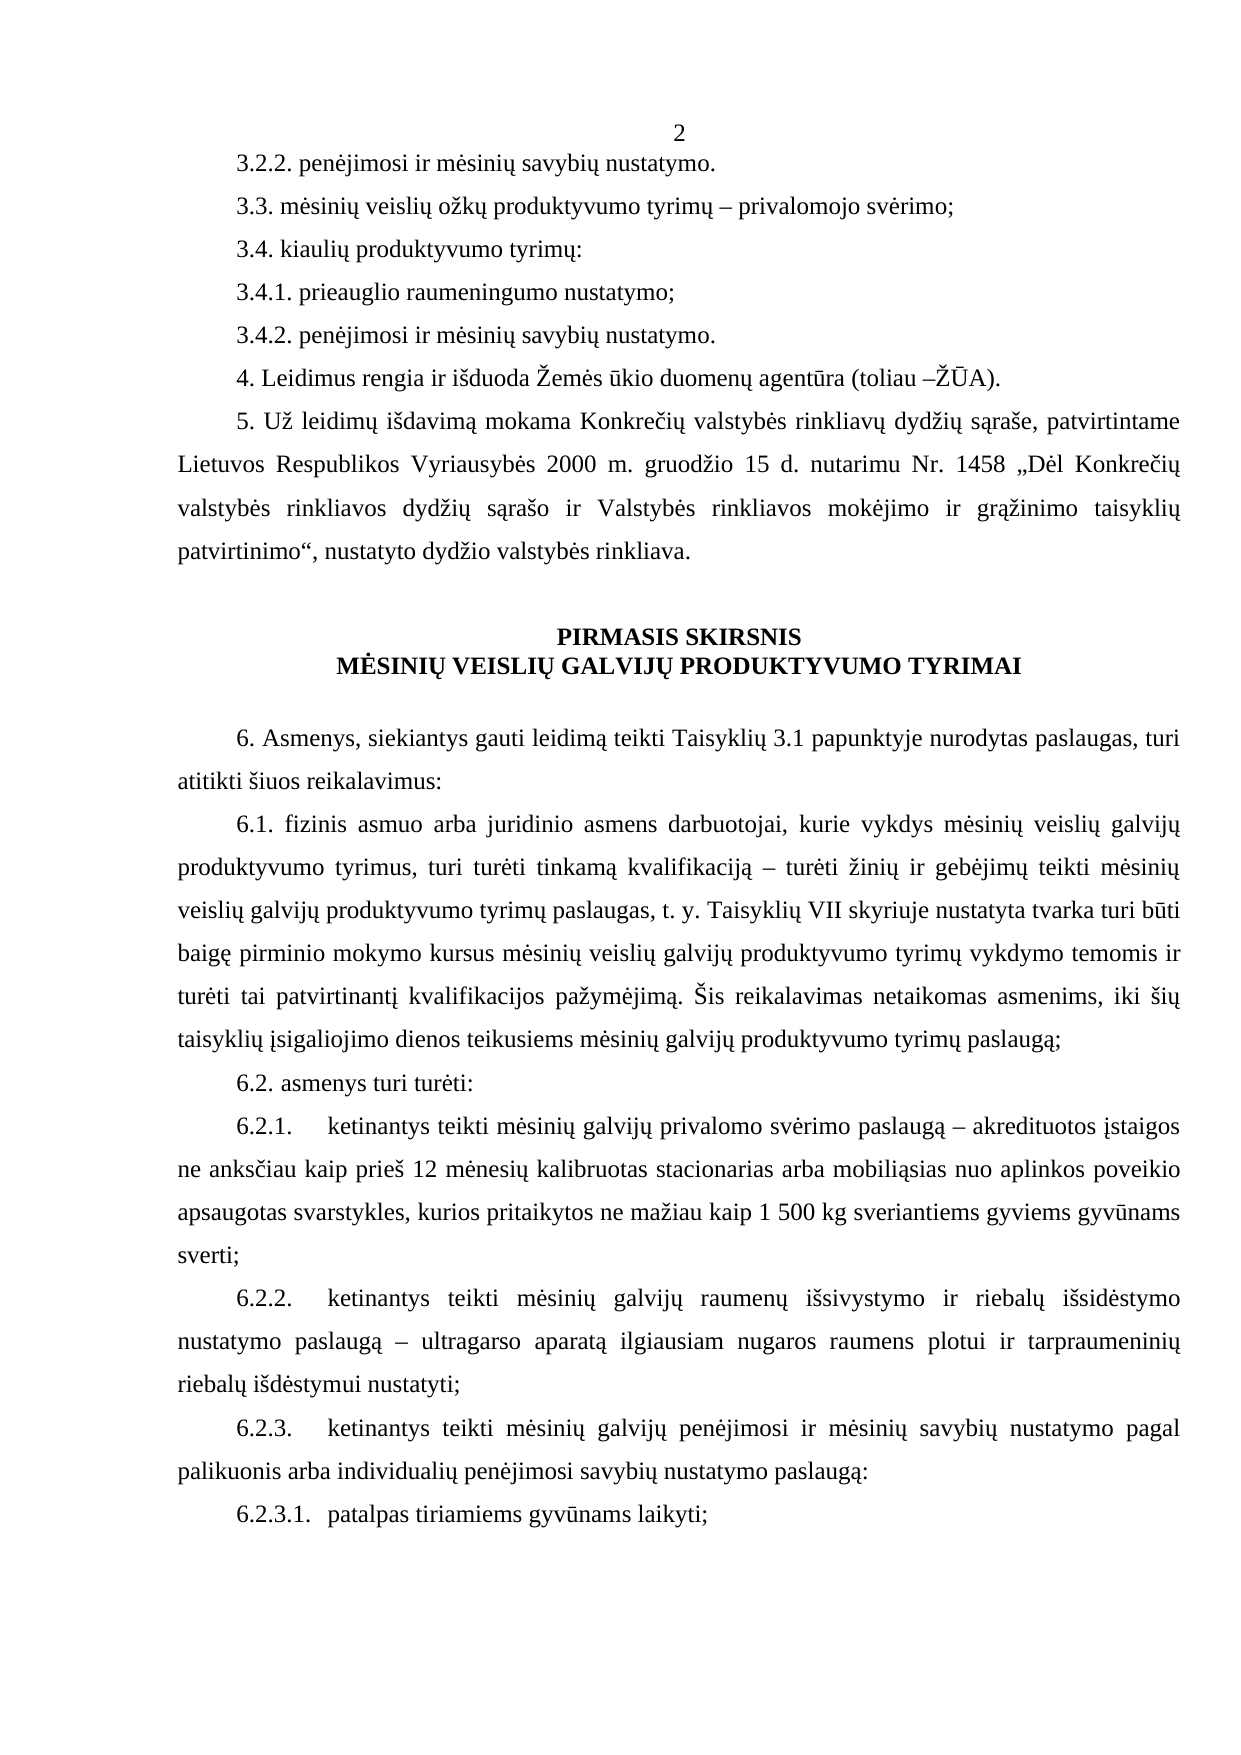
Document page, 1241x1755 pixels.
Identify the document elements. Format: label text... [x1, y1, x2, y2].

text 3.3. mėsinių veislių ožkų produktyvumo tyrimų – privalomojo svėrimo; [177, 191, 1181, 219]
text MĖSINIŲ VEISLIŲ GALVIJŲ PRODUKTYVUMO TYRIMAI [177, 651, 1181, 679]
text 6.2.3. ketinantys teikti mėsinių galvijų penėjimosi ir mėsinių savybių nustatymo pagal palikuonis arba individualių penėjimosi savybių nustatymo paslaugą: [177, 1413, 1181, 1484]
text 3.4.1. prieauglio raumeningumo nustatymo; [177, 277, 1181, 306]
text 3.2.2. penėjimosi ir mėsinių savybių nustatymo. [177, 148, 1181, 176]
text 3.4.2. penėjimosi ir mėsinių savybių nustatymo. [177, 320, 1181, 349]
text 6. Asmenys, siekiantys gauti leidimą teikti Taisyklių 3.1 papunktyje nurodytas paslaugas, turi atitikti šiuos reikalavimus: [177, 723, 1181, 794]
text PIRMASIS SKIRSNIS [177, 622, 1181, 651]
text 6.2.3.1. patalpas tiriamiems gyvūnams laikyti; [177, 1499, 1181, 1528]
text 6.2.1. ketinantys teikti mėsinių galvijų privalomo svėrimo paslaugą – akredituotos įstaigos ne anksčiau kaip prieš 12 mėnesių kalibruotas stacionarias arba mobiliąsias nuo aplinkos poveikio apsaugotas svarstykles, kurios pritaikytos ne mažiau kaip 1 500 kg sveriantiems gyviems gyvūnams sverti; [177, 1111, 1181, 1269]
text 6.2. asmenys turi turėti: [177, 1068, 1181, 1096]
text 4. Leidimus rengia ir išduoda Žemės ūkio duomenų agentūra (toliau –ŽŪA). [177, 363, 1181, 392]
text 6.1. fizinis asmuo arba juridinio asmens darbuotojai, kurie vykdys mėsinių veislių galvijų produktyvumo tyrimus, turi turėti tinkamą kvalifikaciją – turėti žinių ir gebėjimų teikti mėsinių veislių galvijų produktyvumo tyrimų paslaugas, t. y. Taisyklių VII skyriuje nustatyta tvarka turi būti baigę pirminio mokymo kursus mėsinių veislių galvijų produktyvumo tyrimų vykdymo temomis ir turėti tai patvirtinantį kvalifikacijos pažymėjimą. Šis reikalavimas netaikomas asmenims, iki šių taisyklių įsigaliojimo dienos teikusiems mėsinių galvijų produktyvumo tyrimų paslaugą; [177, 809, 1181, 1053]
text 5. Už leidimų išdavimą mokama Konkrečių valstybės rinkliavų dydžių sąraše, patvirtintame Lietuvos Respublikos Vyriausybės 2000 m. gruodžio 15 d. nutarimu Nr. 1458 „Dėl Konkrečių valstybės rinkliavos dydžių sąrašo ir Valstybės rinkliavos mokėjimo ir grąžinimo taisyklių patvirtinimo“, nustatyto dydžio valstybės rinkliava. [177, 406, 1181, 564]
text 3.4. kiaulių produktyvumo tyrimų: [177, 234, 1181, 263]
text 6.2.2. ketinantys teikti mėsinių galvijų raumenų išsivystymo ir riebalų išsidėstymo nustatymo paslaugą – ultragarso aparatą ilgiausiam nugaros raumens plotui ir tarpraumeninių riebalų išdėstymui nustatyti; [177, 1283, 1181, 1398]
